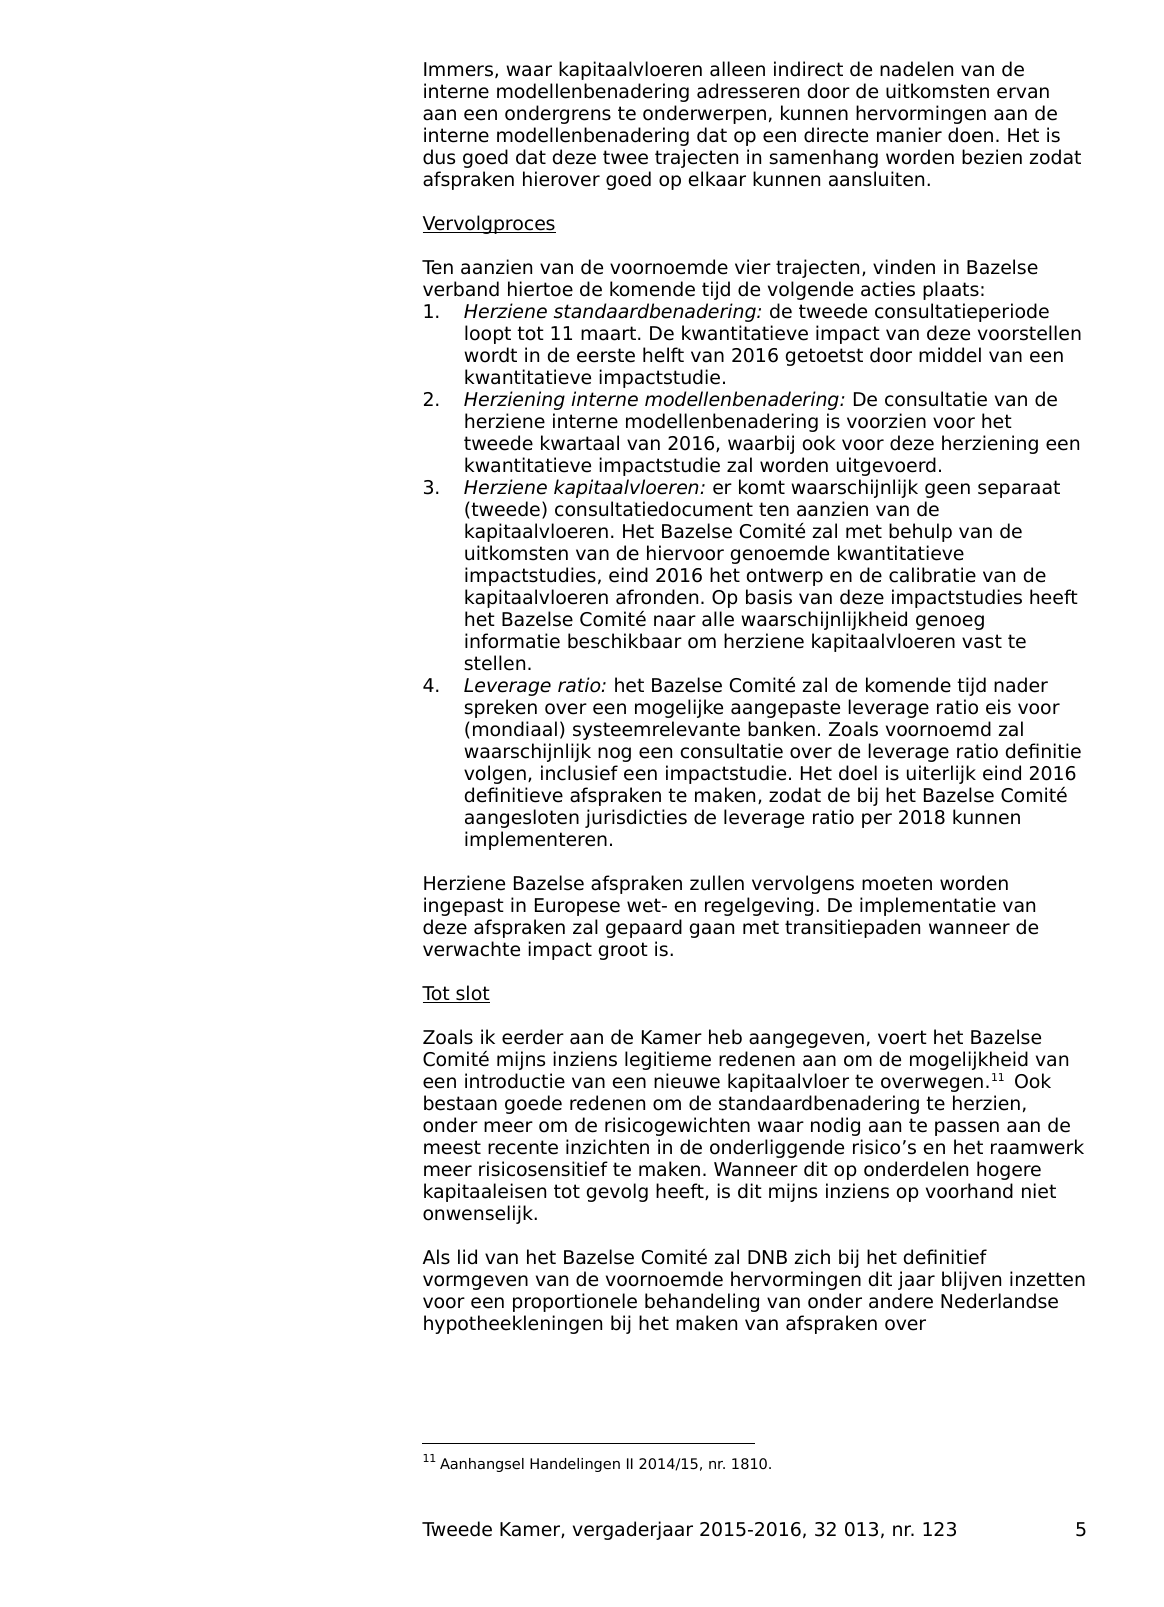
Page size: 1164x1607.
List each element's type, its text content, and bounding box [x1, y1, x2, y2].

text Zoals ik eerder aan de Kamer heb aangegeven, voert het Bazelse Comité mijns inziens legitieme redenen aan om de mogelijkheid van een introductie van een nieuwe kapitaalvloer te overwegen. Ook bestaan goede redenen om de standaardbenadering te herzien, onder meer om de risicogewichten waar nodig aan te passen aan de meest recente inzichten in de onderliggende risico’s en het raamwerk meer risicosensitief te maken. Wanneer dit op onderdelen hogere kapitaaleisen tot gevolg heeft, is dit mijns inziens op voorhand niet onwenselijk. [422, 1027, 1087, 1225]
text Ten aanzien van de voornoemde vier trajecten, vinden in Bazelse verband hiertoe de komende tijd de volgende acties plaats: [422, 257, 1087, 301]
text 1. Herziene standaardbenadering: de tweede consultatieperiode loopt tot 11 maart. De kwantitatieve impact van deze voorstellen wordt in de eerste helft van 2016 getoetst door middel van een kwantitatieve impactstudie. [422, 301, 1087, 389]
text Aanhangsel Handelingen II 2014/15, nr. 1810. [422, 1452, 1087, 1474]
text Immers, waar kapitaalvloeren alleen indirect de nadelen van de interne modellenbenadering adresseren door de uitkomsten ervan aan een ondergrens te onderwerpen, kunnen hervormingen aan de interne modellenbenadering dat op een directe manier doen. Het is dus goed dat deze twee trajecten in samenhang worden bezien zodat afspraken hierover goed op elkaar kunnen aansluiten. [422, 59, 1087, 191]
text 2. Herziening interne modellenbenadering: De consultatie van de herziene interne modellenbenadering is voorzien voor het tweede kwartaal van 2016, waarbij ook voor deze herziening een kwantitatieve impactstudie zal worden uitgevoerd. [422, 389, 1087, 477]
subtitle Tot slot [422, 983, 1087, 1005]
text 3. Herziene kapitaalvloeren: er komt waarschijnlijk geen separaat (tweede) consultatiedocument ten aanzien van de kapitaalvloeren. Het Bazelse Comité zal met behulp van de uitkomsten van de hiervoor genoemde kwantitatieve impactstudies, eind 2016 het ontwerp en de calibratie van de kapitaalvloeren afronden. Op basis van deze impactstudies heeft het Bazelse Comité naar alle waarschijnlijkheid genoeg informatie beschikbaar om herziene kapitaalvloeren vast te stellen. [422, 477, 1087, 675]
text 4. Leverage ratio: het Bazelse Comité zal de komende tijd nader spreken over een mogelijke aangepaste leverage ratio eis voor (mondiaal) systeemrelevante banken. Zoals voornoemd zal waarschijnlijk nog een consultatie over de leverage ratio definitie volgen, inclusief een impactstudie. Het doel is uiterlijk eind 2016 definitieve afspraken te maken, zodat de bij het Bazelse Comité aangesloten jurisdicties de leverage ratio per 2018 kunnen implementeren. [422, 675, 1087, 851]
subtitle Vervolgproces [422, 213, 1087, 235]
text Herziene Bazelse afspraken zullen vervolgens moeten worden ingepast in Europese wet- en regelgeving. De implementatie van deze afspraken zal gepaard gaan met transitiepaden wanneer de verwachte impact groot is. [422, 873, 1087, 961]
text Als lid van het Bazelse Comité zal DNB zich bij het definitief vormgeven van de voornoemde hervormingen dit jaar blijven inzetten voor een proportionele behandeling van onder andere Nederlandse hypotheekleningen bij het maken van afspraken over [422, 1247, 1087, 1357]
